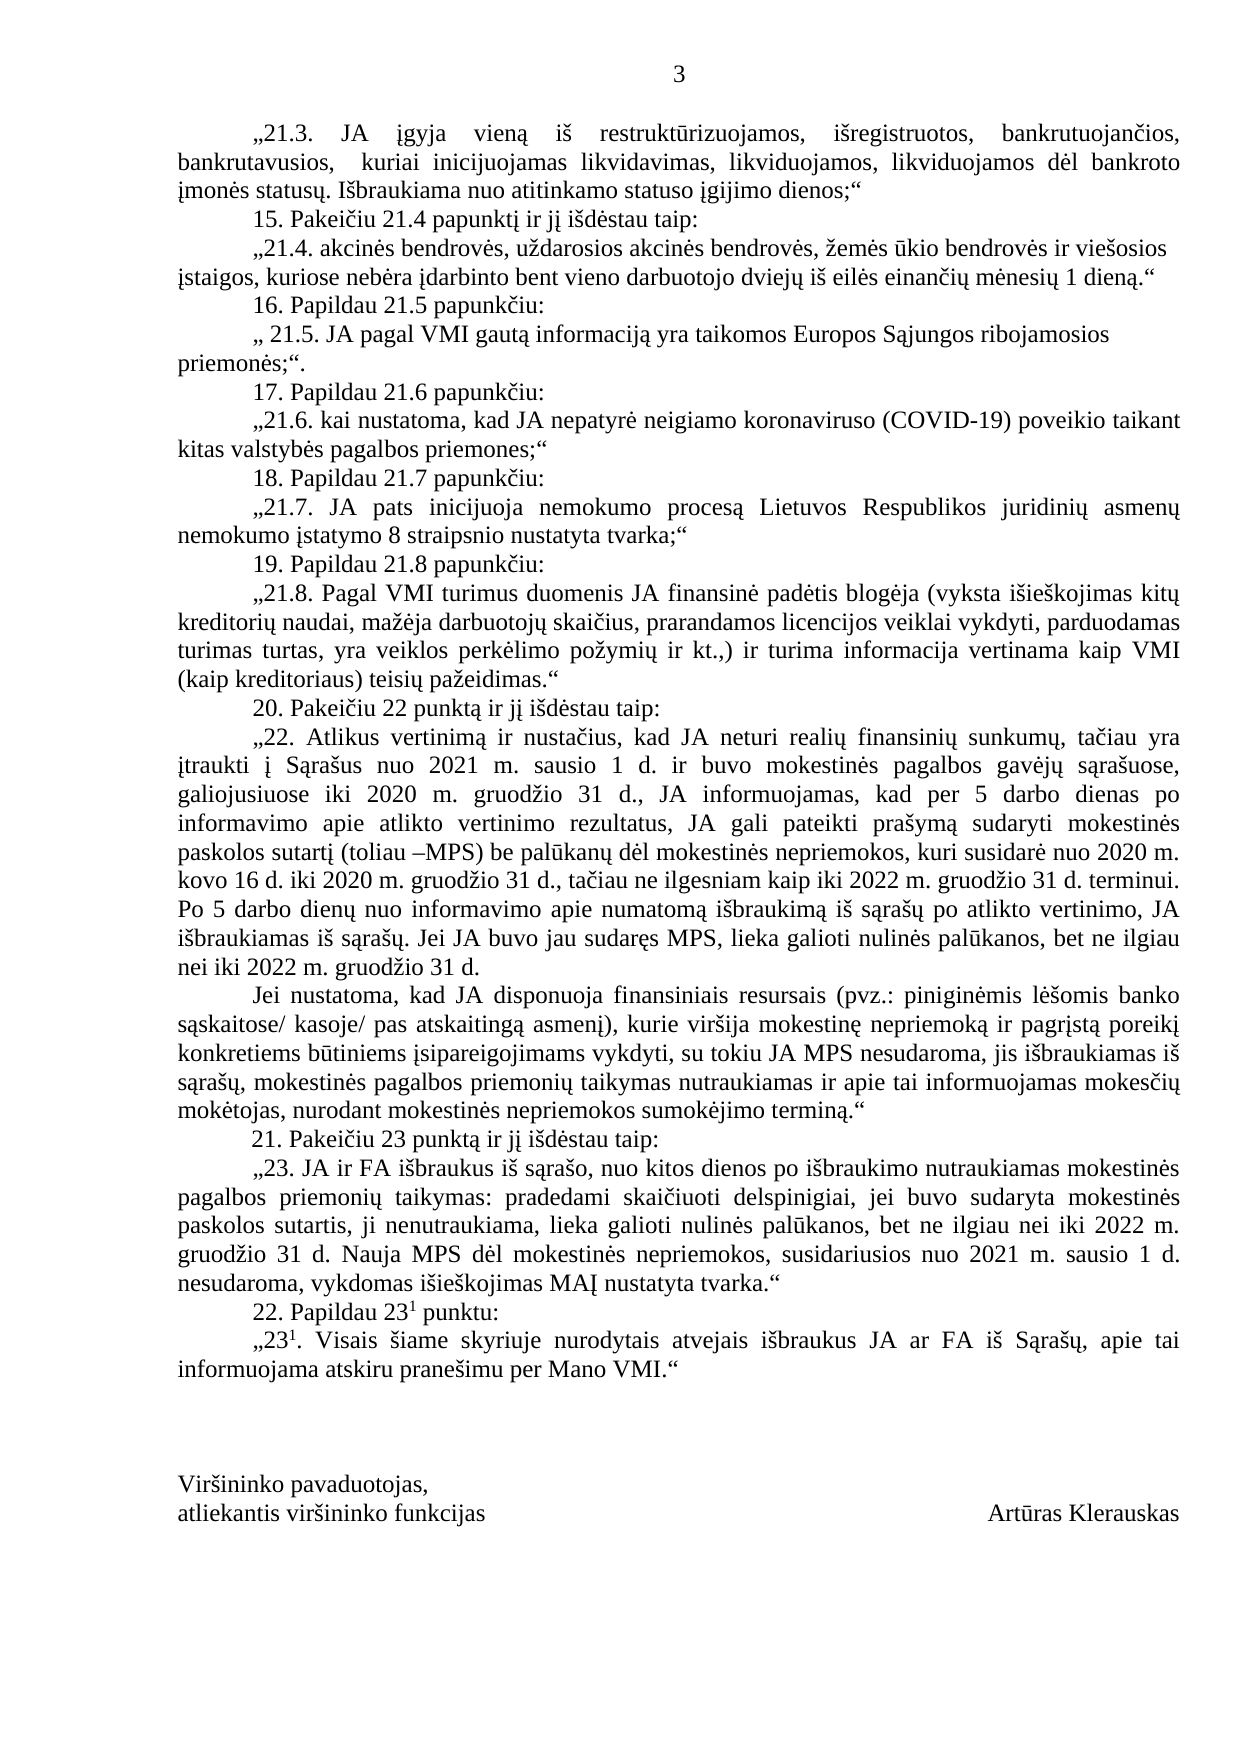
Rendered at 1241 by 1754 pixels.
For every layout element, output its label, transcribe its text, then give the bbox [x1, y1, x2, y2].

text 18. Papildau 21.7 papunkčiu: [177, 463, 1181, 492]
text 15. Pakeičiu 21.4 papunktį ir jį išdėstau taip: [252, 204, 1181, 233]
text „21.3. JA įgyja vieną iš restruktūrizuojamos, išregistruotos, bankrutuojančios, bankrutavusios, kuriai inicijuojamas likvidavimas, likviduojamos, likviduojamos dėl bankroto įmonės statusų. Išbraukiama nuo atitinkamo statuso įgijimo dienos;“ [177, 118, 1181, 204]
text 22. Papildau 231 punktu: [177, 1297, 1181, 1326]
text „21.8. Pagal VMI turimus duomenis JA finansinė padėtis blogėja (vyksta išieškojimas kitų kreditorių naudai, mažėja darbuotojų skaičius, prarandamos licencijos veiklai vykdyti, parduodamas turimas turtas, yra veiklos perkėlimo požymių ir kt.,) ir turima informacija vertinama kaip VMI (kaip kreditoriaus) teisių pažeidimas.“ [177, 578, 1181, 693]
text 20. Pakeičiu 22 punktą ir jį išdėstau taip: [177, 693, 1181, 722]
text 21. Pakeičiu 23 punktą ir jį išdėstau taip: [177, 1124, 1181, 1153]
text „21.4. akcinės bendrovės, uždarosios akcinės bendrovės, žemės ūkio bendrovės ir viešosios įstaigos, kuriose nebėra įdarbinto bent vieno darbuotojo dviejų iš eilės einančių mėnesių 1 dieną.“ [177, 233, 1181, 291]
text atliekantis viršininko funkcijas Artūras Klerauskas [177, 1498, 1181, 1527]
text 16. Papildau 21.5 papunkčiu: [252, 291, 1181, 319]
text 19. Papildau 21.8 papunkčiu: [177, 549, 1181, 578]
text „231. Visais šiame skyriuje nurodytais atvejais išbraukus JA ar FA iš Sąrašų, apie tai informuojama atskiru pranešimu per Mano VMI.“ [177, 1326, 1181, 1383]
text „21.7. JA pats inicijuoja nemokumo procesą Lietuvos Respublikos juridinių asmenų nemokumo įstatymo 8 straipsnio nustatyta tvarka;“ [177, 492, 1181, 549]
text „22. Atlikus vertinimą ir nustačius, kad JA neturi realių finansinių sunkumų, tačiau yra įtraukti į Sąrašus nuo 2021 m. sausio 1 d. ir buvo mokestinės pagalbos gavėjų sąrašuose, galiojusiuose iki 2020 m. gruodžio 31 d., JA informuojamas, kad per 5 darbo dienas po informavimo apie atlikto vertinimo rezultatus, JA gali pateikti prašymą sudaryti mokestinės paskolos sutartį (toliau –MPS) be palūkanų dėl mokestinės nepriemokos, kuri susidarė nuo 2020 m. kovo 16 d. iki 2020 m. gruodžio 31 d., tačiau ne ilgesniam kaip iki 2022 m. gruodžio 31 d. terminui. Po 5 darbo dienų nuo informavimo apie numatomą išbraukimą iš sąrašų po atlikto vertinimo, JA išbraukiamas iš sąrašų. Jei JA buvo jau sudaręs MPS, lieka galioti nulinės palūkanos, bet ne ilgiau nei iki 2022 m. gruodžio 31 d. [177, 722, 1181, 981]
text „23. JA ir FA išbraukus iš sąrašo, nuo kitos dienos po išbraukimo nutraukiamas mokestinės pagalbos priemonių taikymas: pradedami skaičiuoti delspinigiai, jei buvo sudaryta mokestinės paskolos sutartis, ji nenutraukiama, lieka galioti nulinės palūkanos, bet ne ilgiau nei iki 2022 m. gruodžio 31 d. Nauja MPS dėl mokestinės nepriemokos, susidariusios nuo 2021 m. sausio 1 d. nesudaroma, vykdomas išieškojimas MAĮ nustatyta tvarka.“ [177, 1153, 1181, 1297]
text Jei nustatoma, kad JA disponuoja finansiniais resursais (pvz.: piniginėmis lėšomis banko sąskaitose/ kasoje/ pas atskaitingą asmenį), kurie viršija mokestinę nepriemoką ir pagrįstą poreikį konkretiems būtiniems įsipareigojimams vykdyti, su tokiu JA MPS nesudaroma, jis išbraukiamas iš sąrašų, mokestinės pagalbos priemonių taikymas nutraukiamas ir apie tai informuojamas mokesčių mokėtojas, nurodant mokestinės nepriemokos sumokėjimo terminą.“ [177, 981, 1181, 1124]
text 17. Papildau 21.6 papunkčiu: [177, 377, 1181, 406]
text „21.6. kai nustatoma, kad JA nepatyrė neigiamo koronaviruso (COVID-19) poveikio taikant kitas valstybės pagalbos priemones;“ [177, 406, 1181, 463]
text Viršininko pavaduotojas, [177, 1469, 1181, 1498]
text „ 21.5. JA pagal VMI gautą informaciją yra taikomos Europos Sąjungos ribojamosios priemonės;“. [177, 319, 1181, 377]
